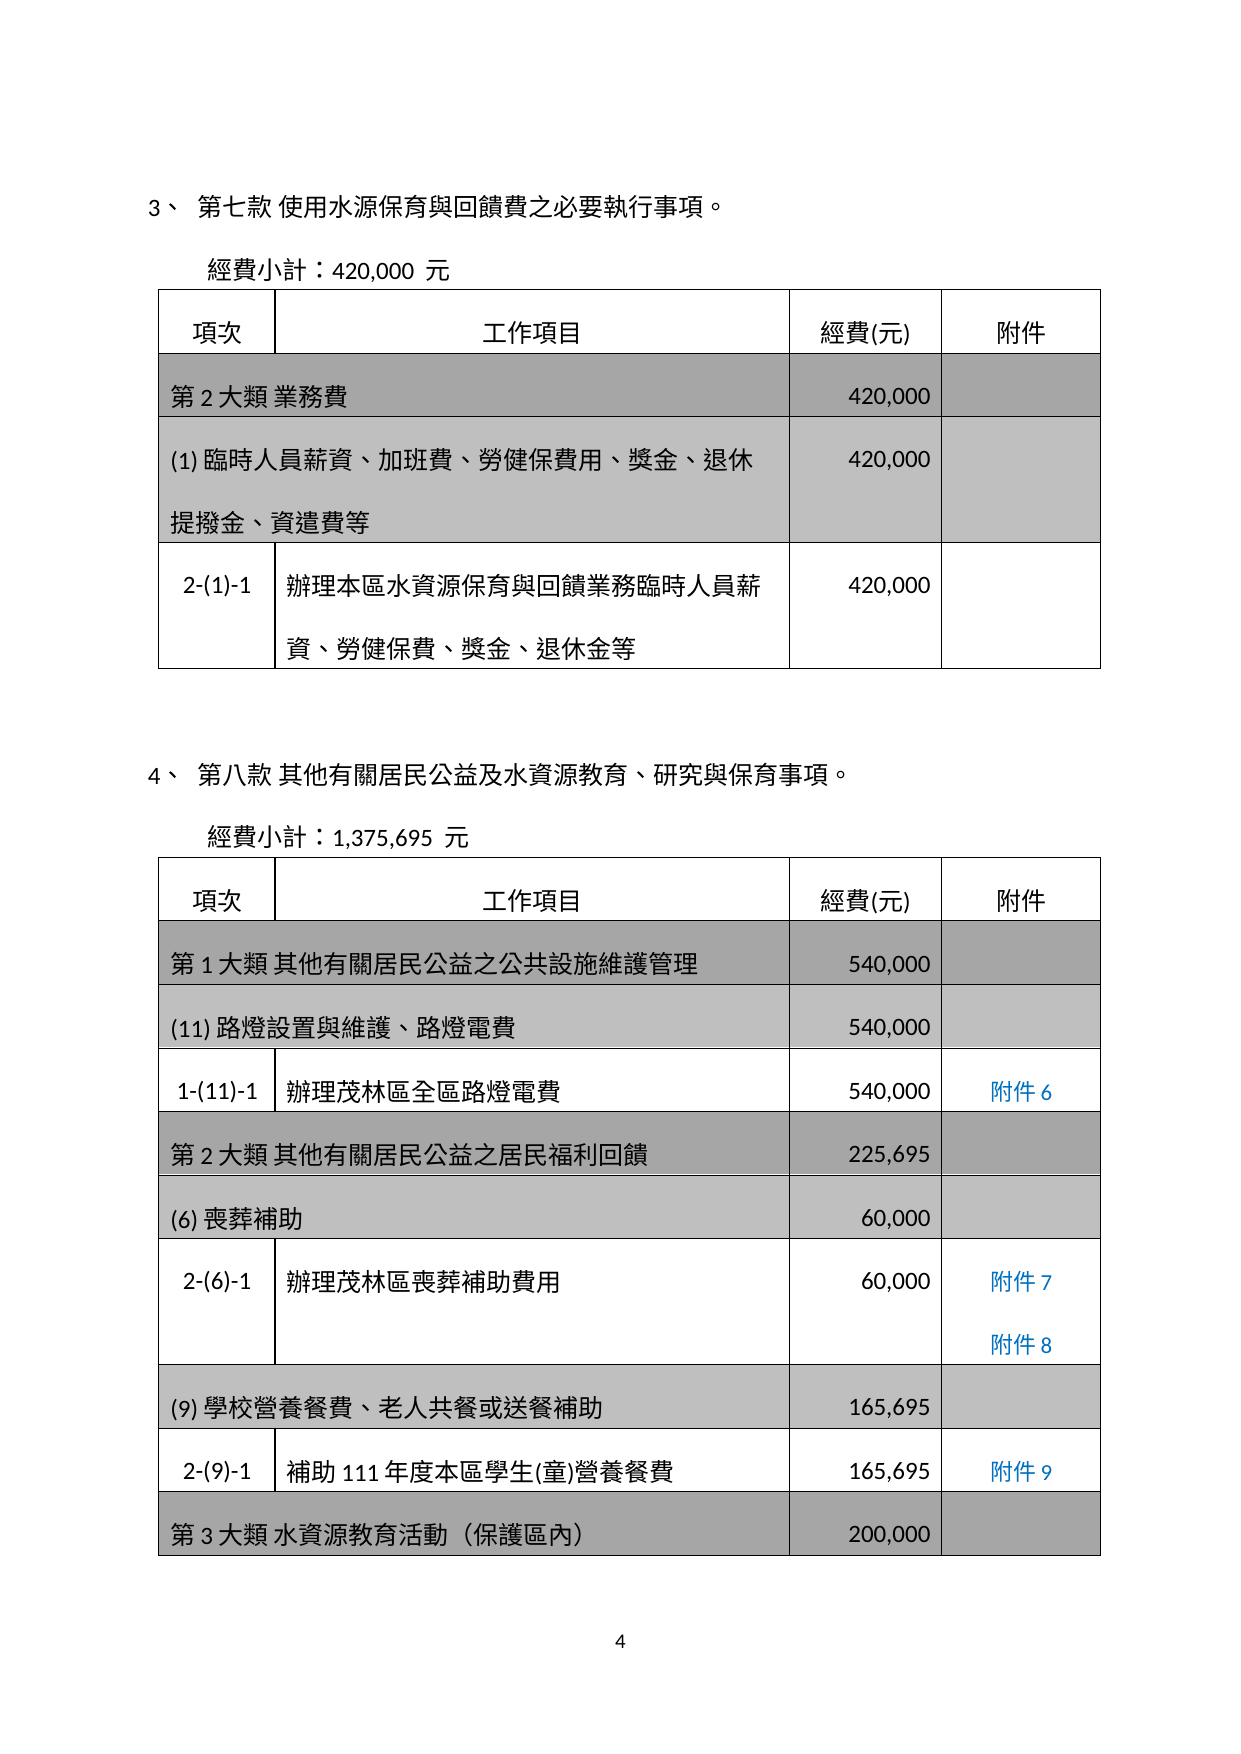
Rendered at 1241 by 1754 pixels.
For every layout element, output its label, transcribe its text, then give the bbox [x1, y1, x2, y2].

table_cell 540,000 [790, 1049, 941, 1111]
table_cell 1-(11)-1 [159, 1049, 274, 1111]
table_header 工作項目 [276, 858, 789, 920]
table_cell [942, 1112, 1100, 1174]
table_cell 第2大類 業務費 [159, 354, 789, 416]
table_cell (6) 喪葬補助 [159, 1176, 789, 1238]
table_cell 225,695 [790, 1112, 941, 1174]
list 第七款 使用水源保育與回饋費之必要執行事項。 [148, 164, 1092, 227]
table_cell 165,695 [790, 1429, 941, 1491]
text 經費小計：1,375,695 元 [207, 794, 1092, 857]
table_cell [942, 543, 1100, 668]
table_cell 2-(9)-1 [159, 1429, 274, 1491]
table_cell 165,695 [790, 1365, 941, 1428]
table_cell 附件6 [942, 1049, 1100, 1111]
table_cell 420,000 [790, 417, 941, 542]
table_cell 辦理茂林區喪葬補助費用 [276, 1239, 789, 1364]
table_cell [942, 1176, 1100, 1238]
table_cell 附件9 [942, 1429, 1100, 1491]
table_cell (9) 學校營養餐費、老人共餐或送餐補助 [159, 1365, 789, 1428]
table_cell 2-(1)-1 [159, 543, 274, 668]
table_cell 第3大類 水資源教育活動（保護區內） [159, 1492, 789, 1555]
list 第八款 其他有關居民公益及水資源教育、研究與保育事項。 [148, 732, 1092, 794]
table_header 項次 [159, 290, 274, 353]
table_cell 辦理茂林區全區路燈電費 [276, 1049, 789, 1111]
table_cell 60,000 [790, 1176, 941, 1238]
table_cell 200,000 [790, 1492, 941, 1555]
table_cell 第2大類 其他有關居民公益之居民福利回饋 [159, 1112, 789, 1174]
table_cell [942, 921, 1100, 984]
text 經費小計：420,000 元 [207, 227, 1092, 289]
table_cell 附件7 附件8 [942, 1239, 1100, 1364]
table_cell 540,000 [790, 921, 941, 984]
table_cell 2-(6)-1 [159, 1239, 274, 1364]
table_cell 辦理本區水資源保育與回饋業務臨時人員薪資、勞健保費、獎金、退休金等 [276, 543, 789, 668]
table_header 附件 [942, 858, 1100, 920]
table_cell 第1大類 其他有關居民公益之公共設施維護管理 [159, 921, 789, 984]
table_cell (11) 路燈設置與維護、路燈電費 [159, 985, 789, 1047]
table_header 經費(元) [790, 858, 941, 920]
table_cell 540,000 [790, 985, 941, 1047]
table_header 項次 [159, 858, 274, 920]
table_cell [942, 417, 1100, 542]
table_header 附件 [942, 290, 1100, 353]
table_cell [942, 1492, 1100, 1555]
table_cell [942, 985, 1100, 1047]
table_cell [942, 1365, 1100, 1428]
table_cell 420,000 [790, 543, 941, 668]
table_cell (1) 臨時人員薪資、加班費、勞健保費用、獎金、退休提撥金、資遣費等 [159, 417, 789, 542]
table_cell [942, 354, 1100, 416]
table_header 工作項目 [276, 290, 789, 353]
table_cell 60,000 [790, 1239, 941, 1364]
table_cell 補助111年度本區學生(童)營養餐費 [276, 1429, 789, 1491]
table_cell 420,000 [790, 354, 941, 416]
table_header 經費(元) [790, 290, 941, 353]
